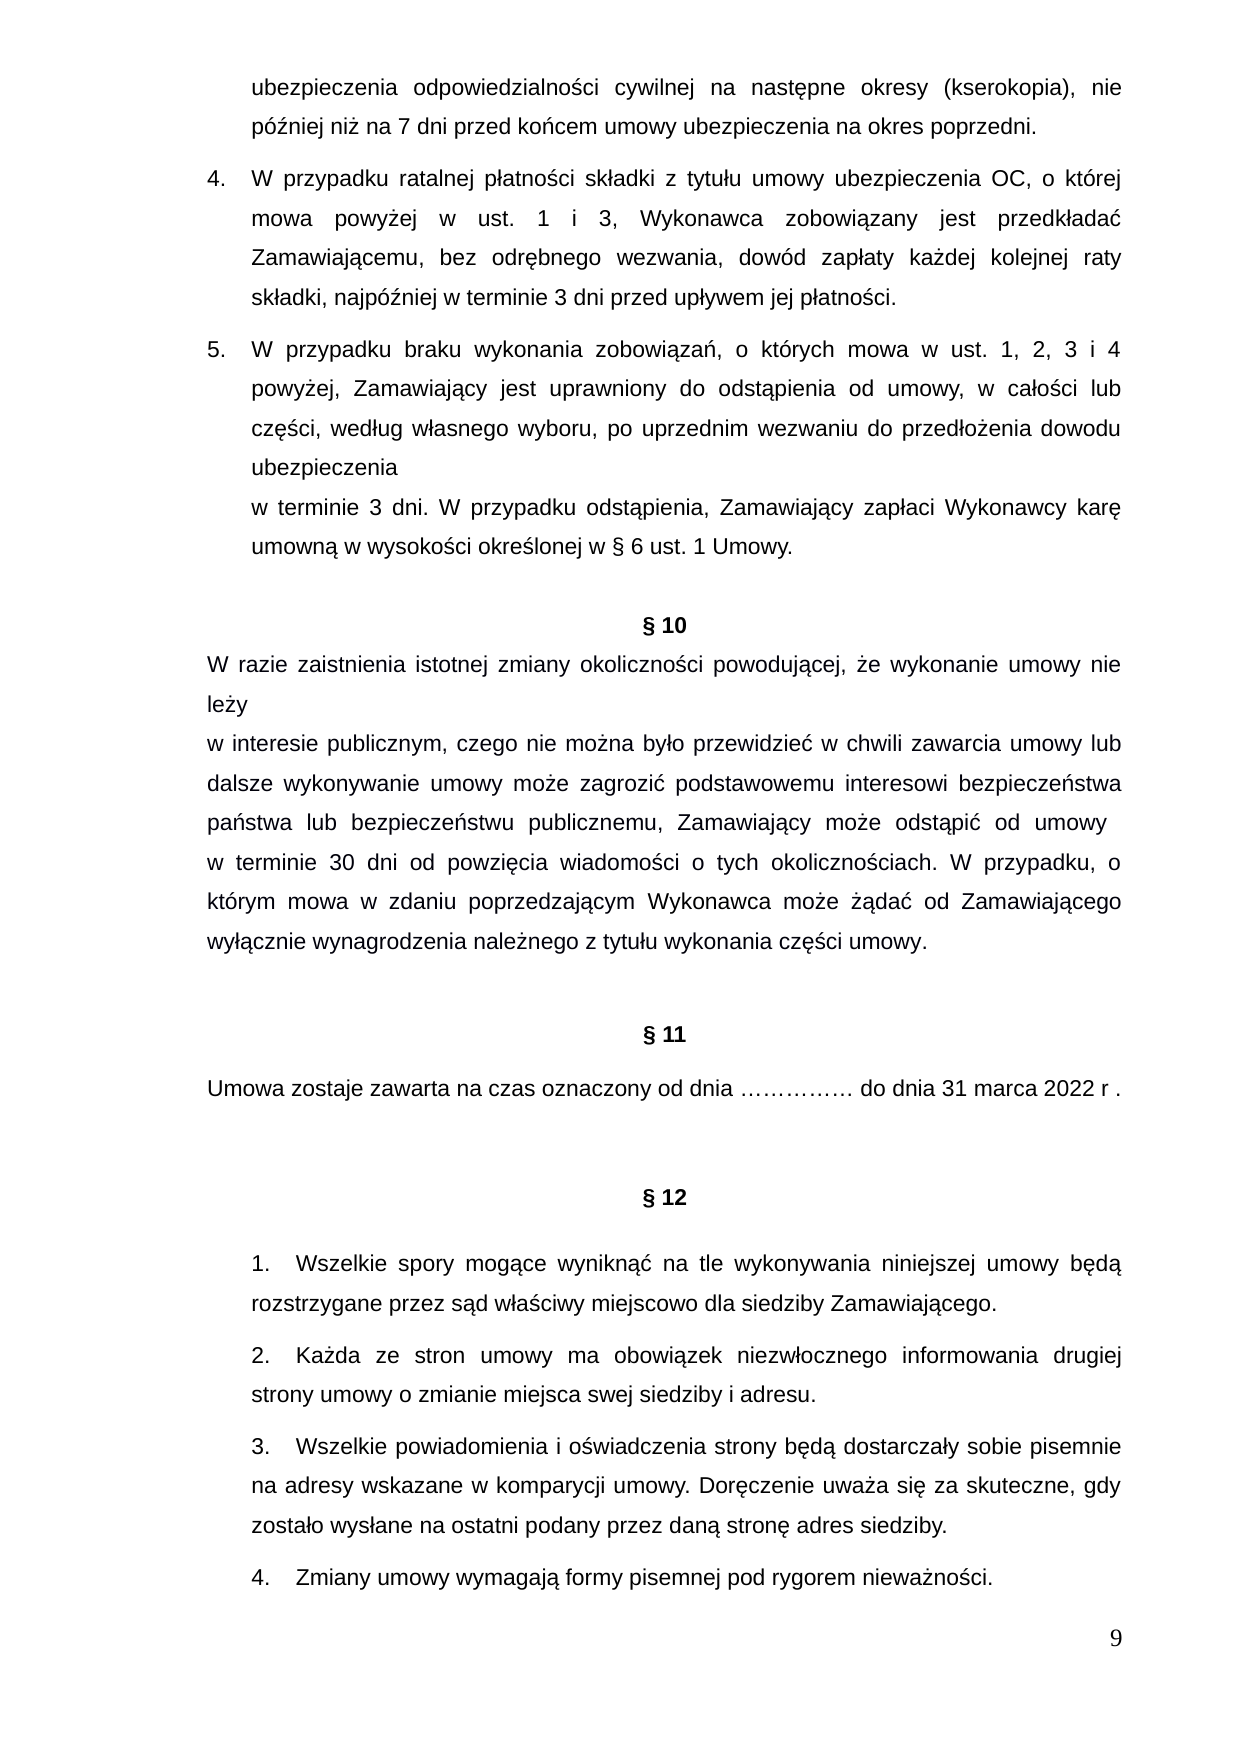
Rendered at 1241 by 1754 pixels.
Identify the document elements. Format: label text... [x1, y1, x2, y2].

list ubezpieczenia odpowiedzialności cywilnej na następne okresy (kserokopia), nie później niż na 7 dni przed końcem umowy ubezpieczenia na okres poprzedni. [207, 74, 1122, 139]
list W przypadku ratalnej płatności składki z tytułu umowy ubezpieczenia OC, o której mowa powyżej w ust. 1 i 3, Wykonawca zobowiązany jest przedkładać Zamawiającemu, bez odrębnego wezwania, dowód zapłaty każdej kolejnej raty składki, najpóźniej w terminie 3 dni przed upływem jej płatności. [207, 165, 1122, 310]
text § 11 [207, 1021, 1122, 1048]
list Wszelkie spory mogące wyniknąć na tle wykonywania niniejszej umowy będą rozstrzygane przez sąd właściwy miejscowo dla siedziby Zamawiającego. [251, 1250, 1122, 1316]
text Umowa zostaje zawarta na czas oznaczony od dnia …………… do dnia 31 marca 2022 r . [207, 1075, 1122, 1102]
list Wszelkie powiadomienia i oświadczenia strony będą dostarczały sobie pisemnie na adresy wskazane w komparycji umowy. Doręczenie uważa się za skuteczne, gdy zostało wysłane na ostatni podany przez daną stronę adres siedziby. [251, 1433, 1122, 1538]
text § 12 [207, 1183, 1122, 1210]
list W przypadku braku wykonania zobowiązań, o których mowa w ust. 1, 2, 3 i 4 powyżej, Zamawiający jest uprawniony do odstąpienia od umowy, w całości lub części, według własnego wyboru, po uprzednim wezwaniu do przedłożenia dowodu ubezpieczenia w terminie 3 dni. W przypadku odstąpienia, Zamawiający zapłaci Wykonawcy karę umowną w wysokości określonej w § 6 ust. 1 Umowy. [207, 336, 1122, 559]
text W razie zaistnienia istotnej zmiany okoliczności powodującej, że wykonanie umowy nie leży w interesie publicznym, czego nie można było przewidzieć w chwili zawarcia umowy lub dalsze wykonywanie umowy może zagrozić podstawowemu interesowi bezpieczeństwa państwa lub bezpieczeństwu publicznemu, Zamawiający może odstąpić od umowy w terminie 30 dni od powzięcia wiadomości o tych okolicznościach. W przypadku, o którym mowa w zdaniu poprzedzającym Wykonawca może żądać od Zamawiającego wyłącznie wynagrodzenia należnego z tytułu wykonania części umowy. [207, 651, 1122, 954]
text § 10 [207, 612, 1122, 638]
list Każda ze stron umowy ma obowiązek niezwłocznego informowania drugiej strony umowy o zmianie miejsca swej siedziby i adresu. [251, 1342, 1122, 1407]
list Zmiany umowy wymagają formy pisemnej pod rygorem nieważności. [251, 1564, 1122, 1590]
